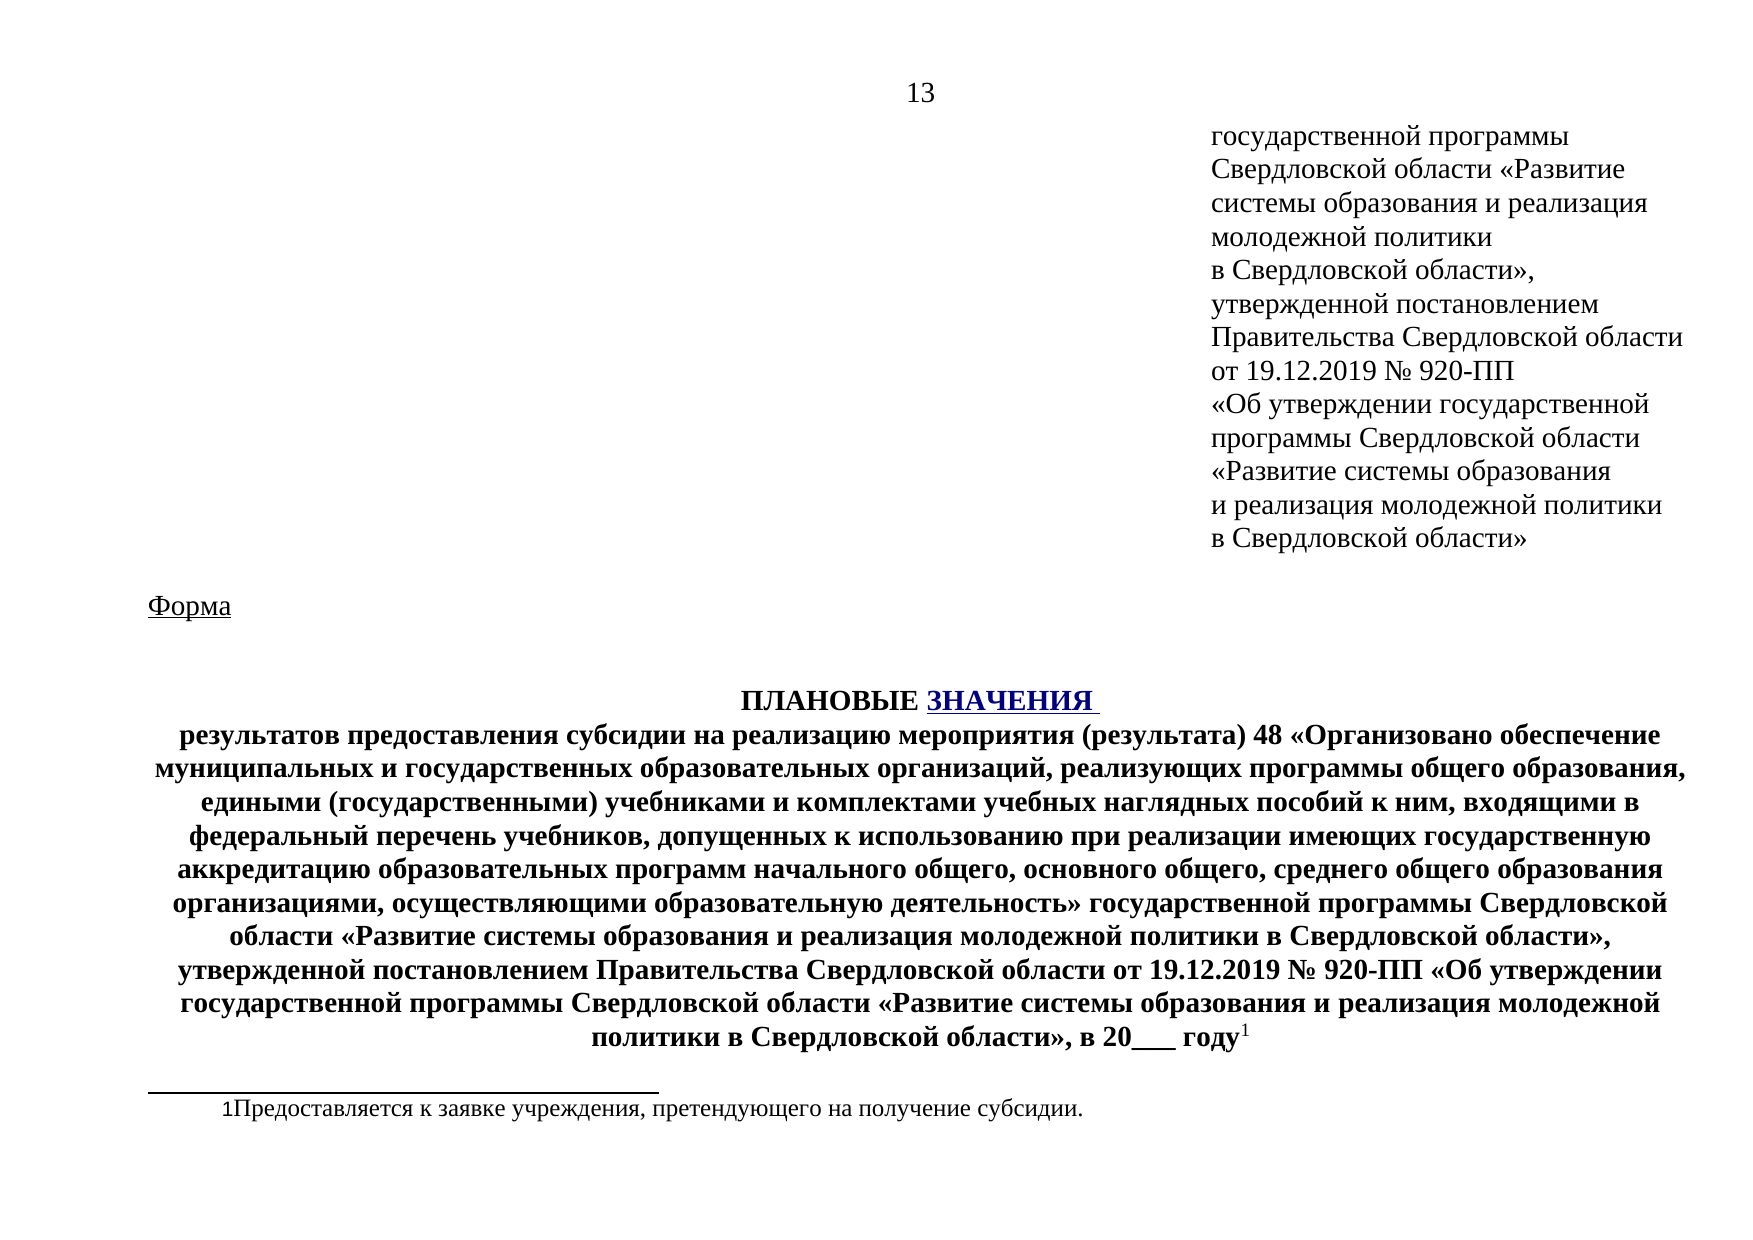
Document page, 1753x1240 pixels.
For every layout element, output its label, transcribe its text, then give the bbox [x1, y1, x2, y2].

text Предоставляется к заявке учреждения, претендующего на получение субсидии. [148, 1093, 1693, 1121]
text Форма [148, 588, 1752, 621]
text государственной программы Свердловской области «Развитие системы образования и реализация молодежной политики в Свердловской области», утвержденной постановлением Правительства Свердловской области от 19.12.2019 № 920-ПП «Об утверждении государственной программы Свердловской области «Развитие системы образования и реализация молодежной политики в Свердловской области» [1211, 118, 1693, 554]
text результатов предоставления субсидии на реализацию мероприятия (результата) 48 «Организовано обеспечение муниципальных и государственных образовательных организаций, реализующих программы общего образования, едиными (государственными) учебниками и комплектами учебных наглядных пособий к ним, входящими в федеральный перечень учебников, допущенных к использованию при реализации имеющих государственную аккредитацию образовательных программ начального общего, основного общего, среднего общего образования организациями, осуществляющими образовательную деятельность» государственной программы Свердловской области «Развитие системы образования и реализация молодежной политики в Свердловской области», утвержденной постановлением Правительства Свердловской области от 19.12.2019 № 920-ПП «Об утверждении государственной программы Свердловской области «Развитие системы образования и реализация молодежной политики в Свердловской области», в 20___ году [148, 717, 1693, 1052]
text ПЛАНОВЫЕ ЗНАЧЕНИЯ [148, 683, 1693, 717]
